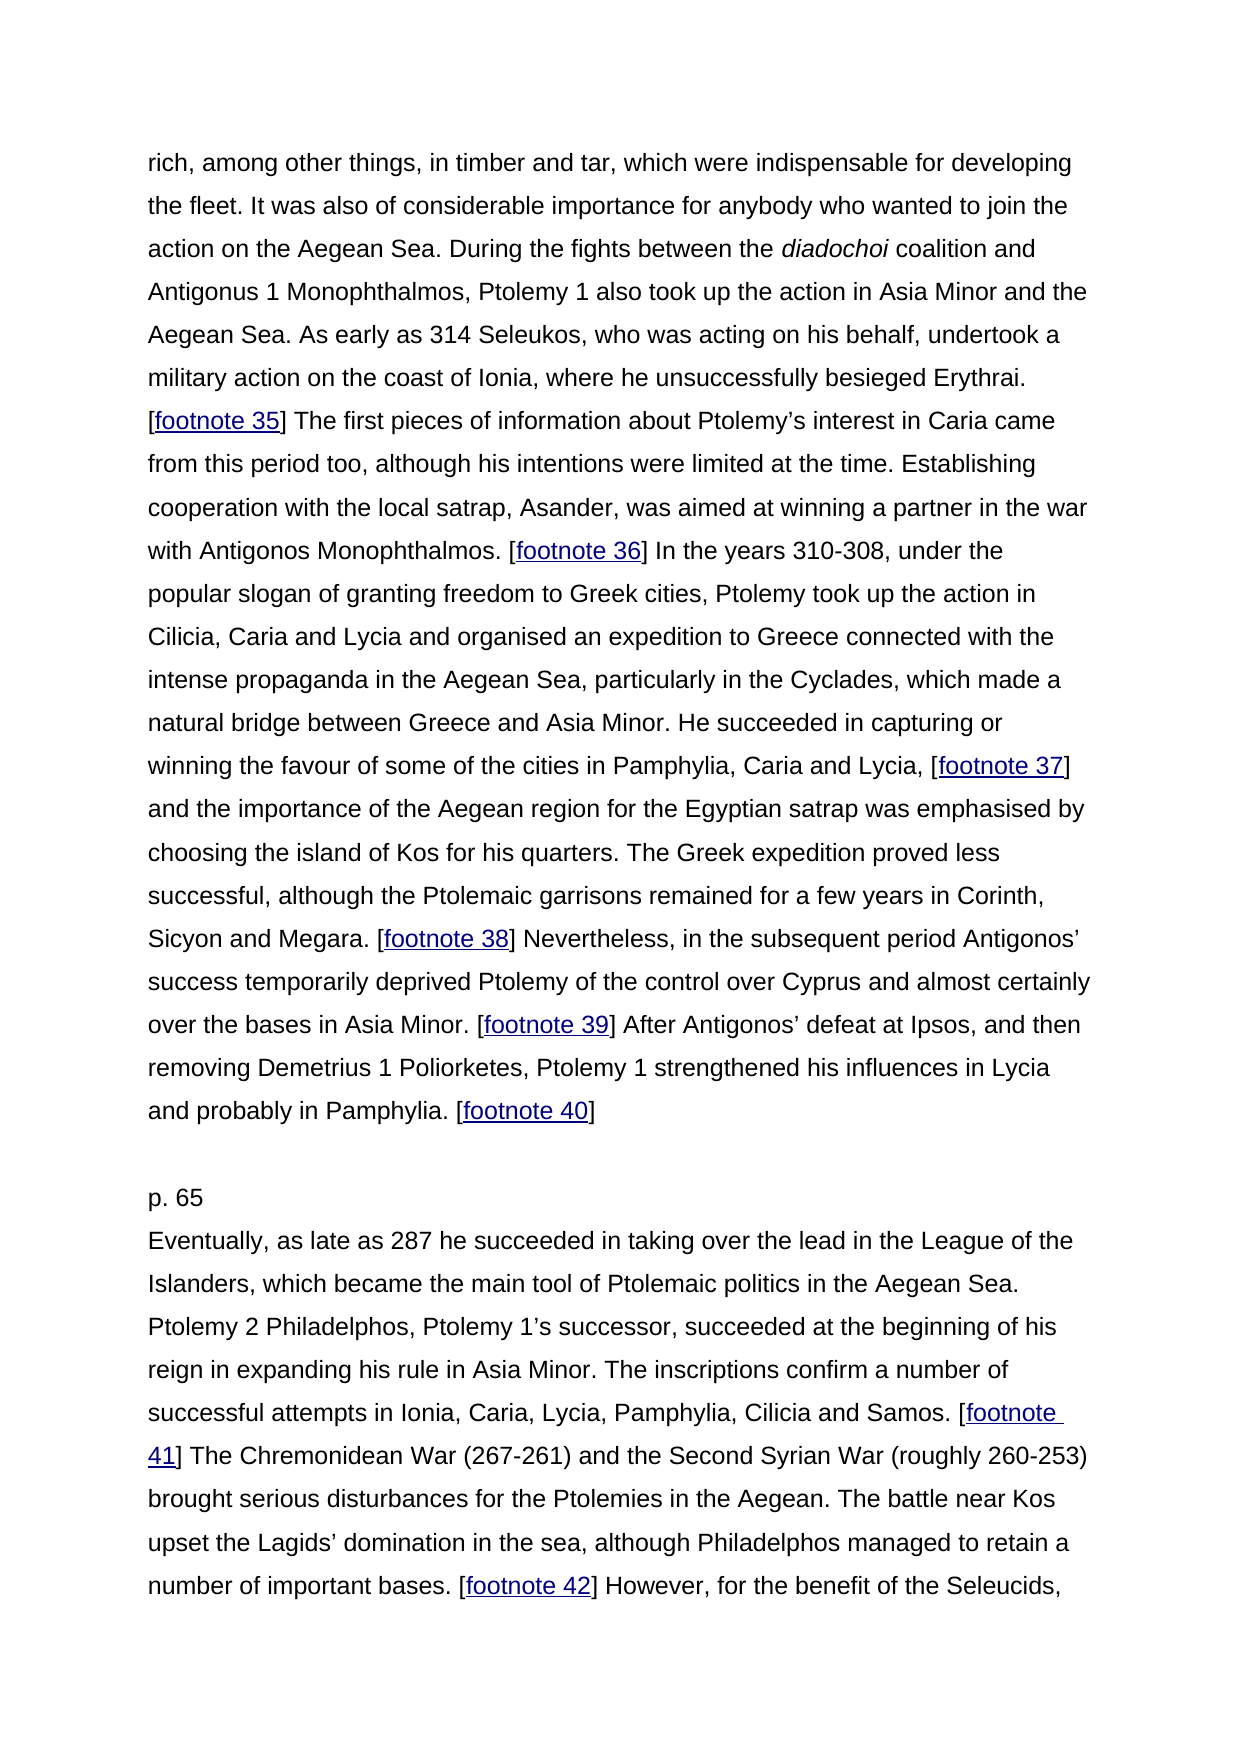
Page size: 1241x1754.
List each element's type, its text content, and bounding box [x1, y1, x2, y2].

text rich, among other things, in timber and tar, which were indispensable for developing the fleet. It was also of considerable importance for anybody who wanted to join the action on the Aegean Sea. During the fights between the diadochoi coalition and Antigonus 1 Monophthalmos, Ptolemy 1 also took up the action in Asia Minor and the Aegean Sea. As early as 314 Seleukos, who was acting on his behalf, undertook a military action on the coast of Ionia, where he unsuccessfully besieged Erythrai. [footnote 35] The first pieces of information about Ptolemy’s interest in Caria came from this period too, although his intentions were limited at the time. Establishing cooperation with the local satrap, Asander, was aimed at winning a partner in the war with Antigonos Monophthalmos. [footnote 36] In the years 310-308, under the popular slogan of granting freedom to Greek cities, Ptolemy took up the action in Cilicia, Caria and Lycia and organised an expedition to Greece connected with the intense propaganda in the Aegean Sea, particularly in the Cyclades, which made a natural bridge between Greece and Asia Minor. He succeeded in capturing or winning the favour of some of the cities in Pamphylia, Caria and Lycia, [footnote 37] and the importance of the Aegean region for the Egyptian satrap was emphasised by choosing the island of Kos for his quarters. The Greek expedition proved less successful, although the Ptolemaic garrisons remained for a few years in Corinth, Sicyon and Megara. [footnote 38] Nevertheless, in the subsequent period Antigonos’ success temporarily deprived Ptolemy of the control over Cyprus and almost certainly over the bases in Asia Minor. [footnote 39] After Antigonos’ defeat at Ipsos, and then removing Demetrius 1 Poliorketes, Ptolemy 1 strengthened his influences in Lycia and probably in Pamphylia. [footnote 40] [148, 148, 1093, 1125]
text p. 65 [148, 1183, 1093, 1211]
text Ptolemy 2 Philadelphos, Ptolemy 1’s successor, succeeded at the beginning of his reign in expanding his rule in Asia Minor. The inscriptions confirm a number of successful attempts in Ionia, Caria, Lycia, Pamphylia, Cilicia and Samos. [footnote 41] The Chremonidean War (267-261) and the Second Syrian War (roughly 260-253) brought serious disturbances for the Ptolemies in the Aegean. The battle near Kos upset the Lagids’ domination in the sea, although Philadelphos managed to retain a number of important bases. [footnote 42] However, for the benefit of the Seleucids, [148, 1312, 1093, 1599]
text Eventually, as late as 287 he succeeded in taking over the lead in the League of the Islanders, which became the main tool of Ptolemaic politics in the Aegean Sea. [148, 1226, 1093, 1298]
